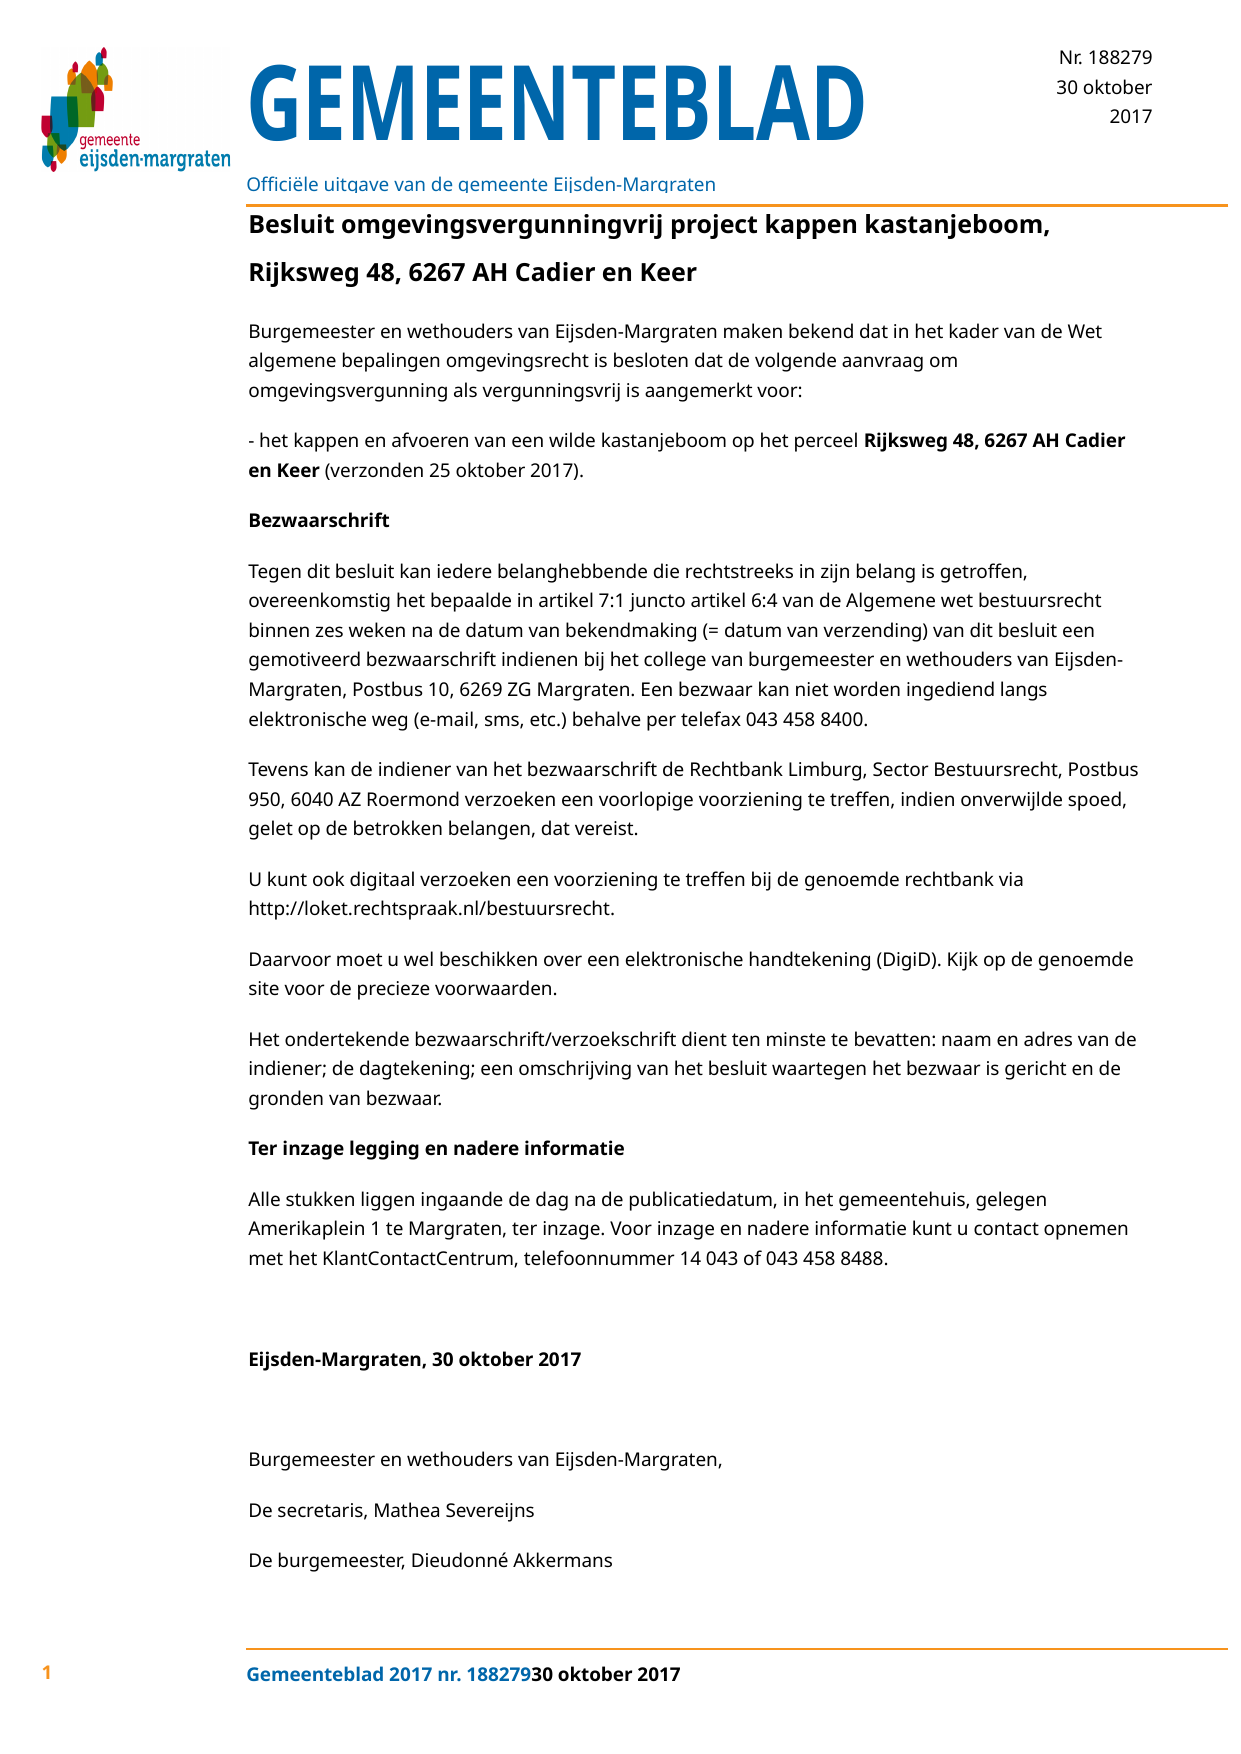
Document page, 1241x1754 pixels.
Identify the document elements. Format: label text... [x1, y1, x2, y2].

text Bezwaarschrift [248, 507, 1152, 533]
text Burgemeester en wethouders van Eijsden-Margraten, [248, 1447, 1152, 1472]
text Tevens kan de indiener van het bezwaarschrift de Rechtbank Limburg, Sector Bestuursrecht, Postbus 950, 6040 AZ Roermond verzoeken een voorlopige voorziening te treffen, indien onverwijlde spoed, gelet op de betrokken belangen, dat vereist. [248, 756, 1152, 841]
text Besluit omgevingsvergunningvrij project kappen kastanjeboom, Rijksweg 48, 6267 AH Cadier en Keer [248, 207, 1152, 288]
text Het ondertekende bezwaarschrift/verzoekschrift dient ten minste te bevatten: naam en adres van de indiener; de dagtekening; een omschrijving van het besluit waartegen het bezwaar is gericht en de gronden van bezwaar. [248, 1026, 1152, 1111]
text Alle stukken liggen ingaande de dag na de publicatiedatum, in het gemeentehuis, gelegen Amerikaplein 1 te Margraten, ter inzage. Voor inzage en nadere informatie kunt u contact opnemen met het KlantContactCentrum, telefoonnummer 14 043 of 043 458 8488. [248, 1186, 1152, 1271]
text Eijsden-Margraten, 30 oktober 2017 [248, 1346, 1152, 1372]
text De burgemeester, Dieudonné Akkermans [248, 1547, 1152, 1573]
text Daarvoor moet u wel beschikken over een elektronische handtekening (DigiD). Kijk op de genoemde site voor de precieze voorwaarden. [248, 946, 1152, 1001]
text Burgemeester en wethouders van Eijsden-Margraten maken bekend dat in het kader van de Wet algemene bepalingen omgevingsrecht is besloten dat de volgende aanvraag om omgevingsvergunning als vergunningsvrij is aangemerkt voor: [248, 318, 1152, 403]
text Ter inzage legging en nadere informatie [248, 1135, 1152, 1161]
text De secretaris, Mathea Severeijns [248, 1497, 1152, 1523]
text - het kappen en afvoeren van een wilde kastanjeboom op het perceel Rijksweg 48, 6267 AH Cadier en Keer (verzonden 25 oktober 2017). [248, 427, 1152, 483]
picture [41, 47, 231, 172]
text Tegen dit besluit kan iedere belanghebbende die rechtstreeks in zijn belang is getroffen, overeenkomstig het bepaalde in artikel 7:1 juncto artikel 6:4 van de Algemene wet bestuursrecht binnen zes weken na de datum van bekendmaking (= datum van verzending) van dit besluit een gemotiveerd bezwaarschrift indienen bij het college van burgemeester en wethouders van Eijsden-Margraten, Postbus 10, 6269 ZG Margraten. Een bezwaar kan niet worden ingediend langs elektronische weg (e-mail, sms, etc.) behalve per telefax 043 458 8400. [248, 558, 1152, 732]
text U kunt ook digitaal verzoeken een voorziening te treffen bij de genoemde rechtbank via http://loket.rechtspraak.nl/bestuursrecht. [248, 866, 1152, 921]
